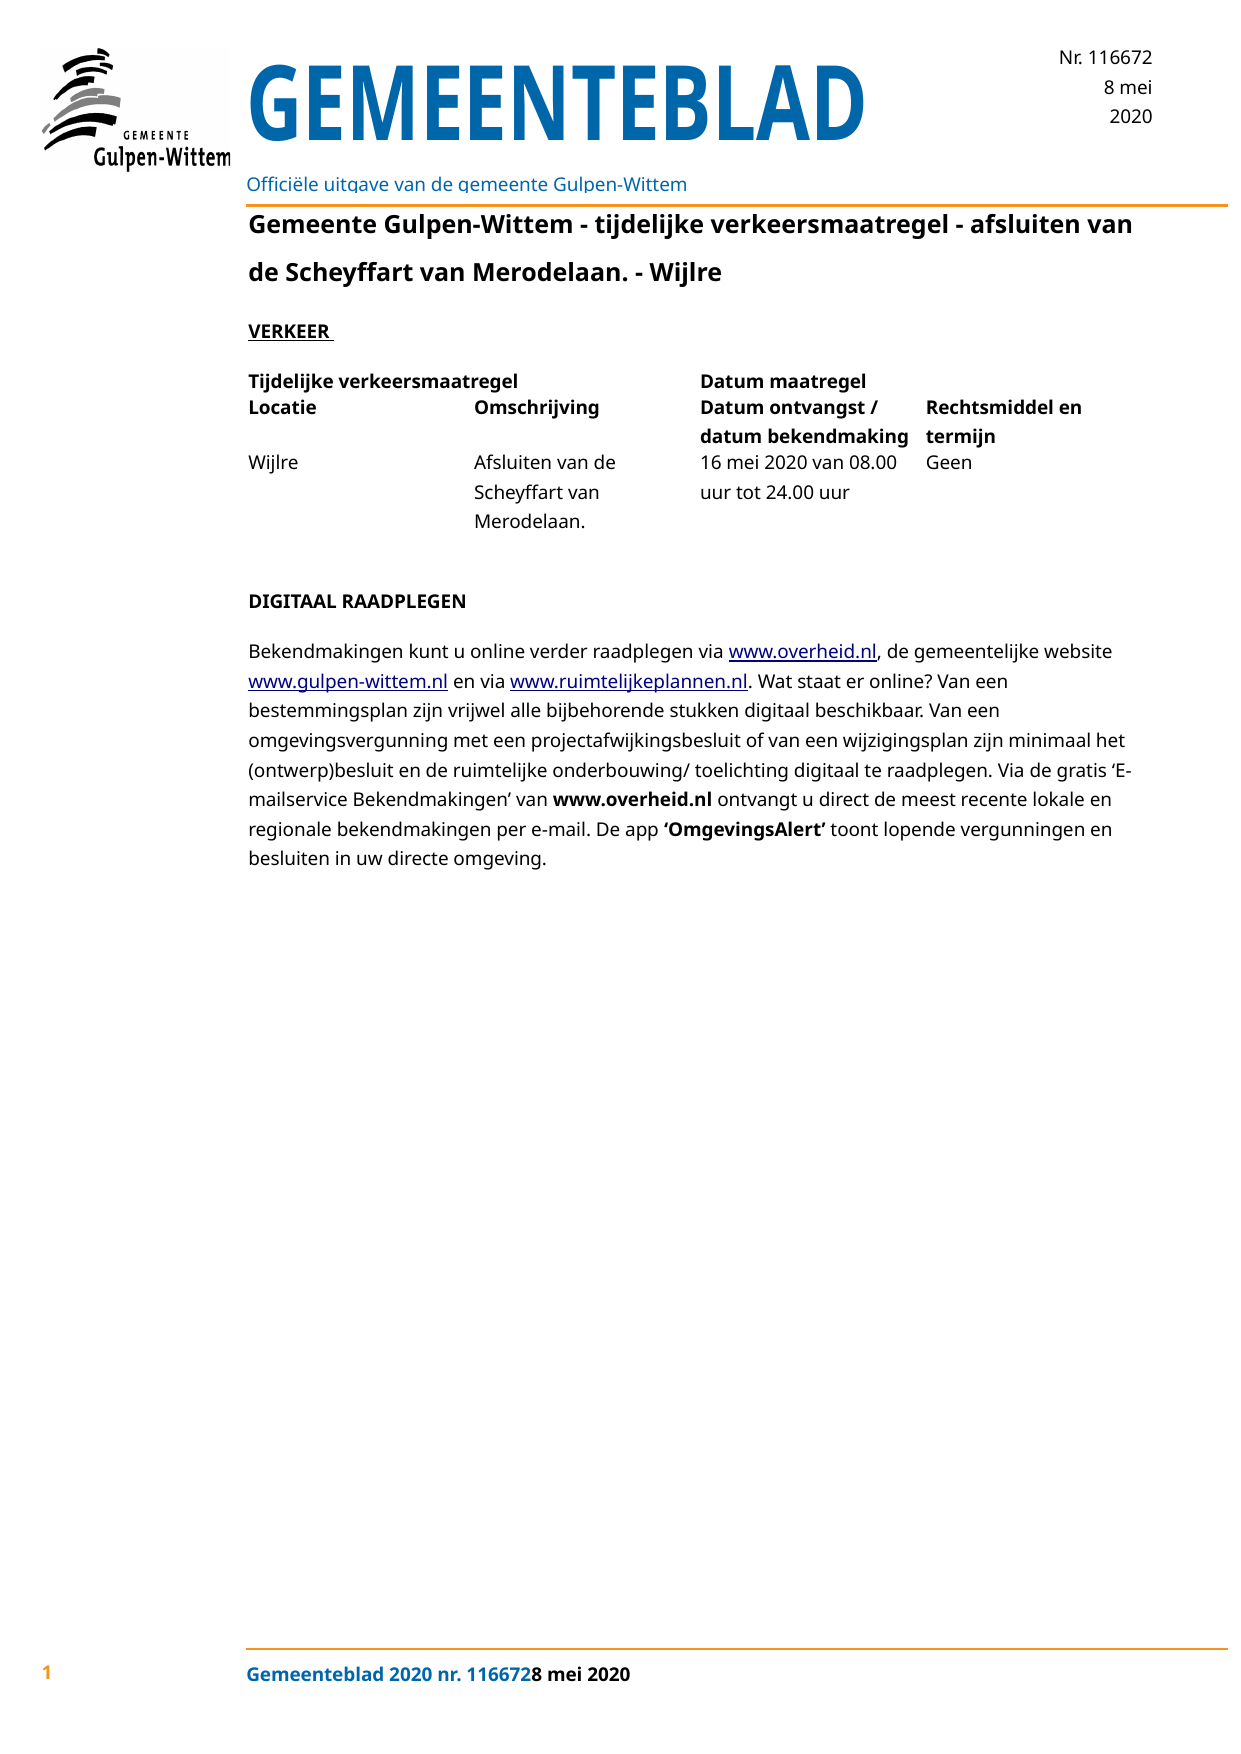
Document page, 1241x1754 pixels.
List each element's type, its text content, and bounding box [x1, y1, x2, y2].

table_cell Datum ontvangst / datum bekendmaking [700, 394, 926, 449]
picture [41, 47, 231, 172]
table_cell Rechtsmiddel en termijn [926, 394, 1152, 449]
table_header Datum maatregel [700, 369, 1152, 394]
text Gemeente Gulpen-Wittem - tijdelijke verkeersmaatregel - afsluiten van de Scheyffart van Merodelaan. - Wijlre [248, 207, 1152, 288]
table_cell Afsluiten van de Scheyffart van Merodelaan. [474, 450, 700, 534]
table_cell 16 mei 2020 van 08.00 uur tot 24.00 uur [700, 450, 926, 534]
table_cell Omschrijving [474, 394, 700, 449]
text DIGITAAL RAADPLEGEN [248, 588, 1152, 614]
text Bekendmakingen kunt u online verder raadplegen via www.overheid.nl, de gemeentelijke website www.gulpen-wittem.nl en via www.ruimtelijkeplannen.nl. Wat staat er online? Van een bestemmingsplan zijn vrijwel alle bijbehorende stukken digitaal beschikbaar. Van een omgevingsvergunning met een projectafwijkingsbesluit of van een wijzigingsplan zijn minimaal het (ontwerp)besluit en de ruimtelijke onderbouwing/ toelichting digitaal te raadplegen. Via de gratis ‘E-mailservice Bekendmakingen’ van www.overheid.nl ontvangt u direct de meest recente lokale en regionale bekendmakingen per e-mail. De app ‘OmgevingsAlert’ toont lopende vergunningen en besluiten in uw directe omgeving. [248, 638, 1152, 871]
text VERKEER [248, 318, 1152, 344]
table_cell Wijlre [248, 450, 474, 534]
table_header Tijdelijke verkeersmaatregel [248, 369, 700, 394]
table_cell Geen [926, 450, 1152, 534]
table_cell Locatie [248, 394, 474, 449]
